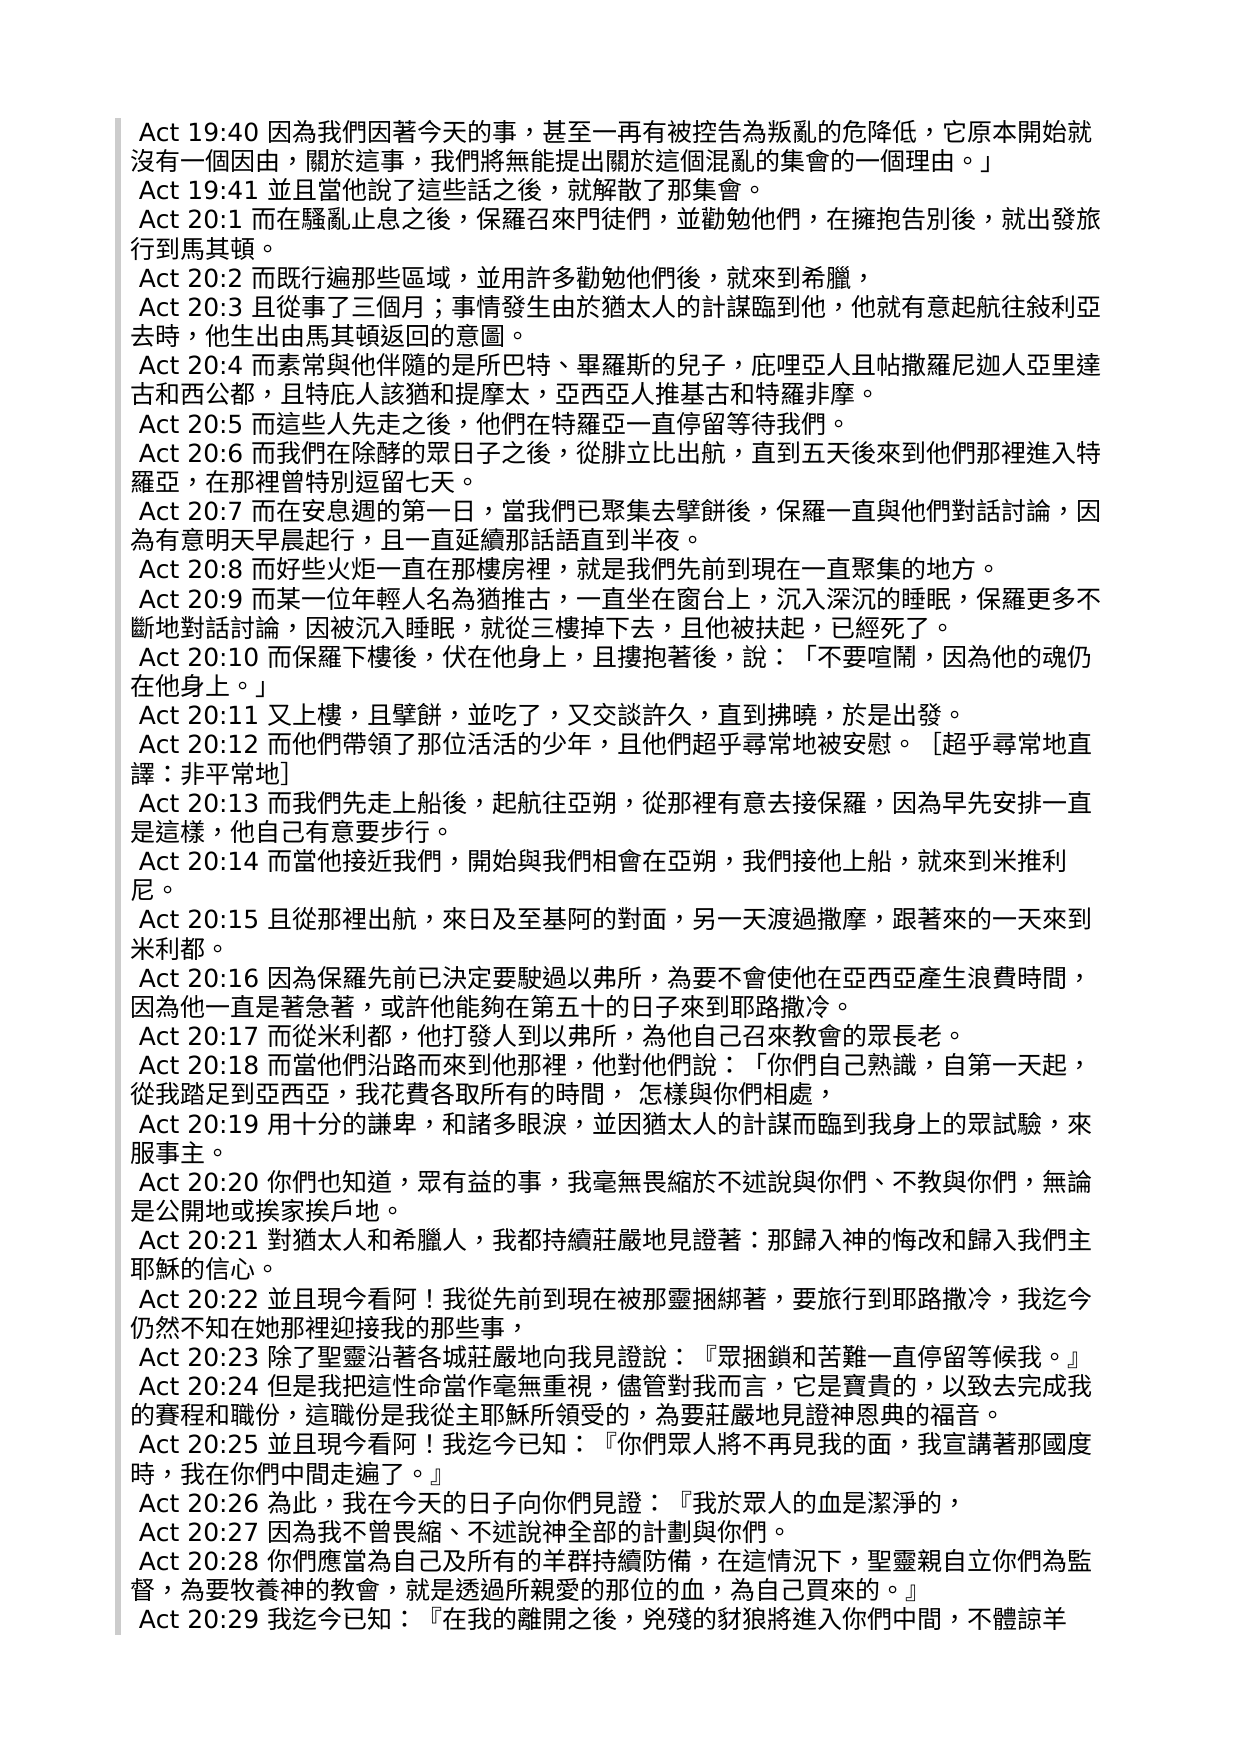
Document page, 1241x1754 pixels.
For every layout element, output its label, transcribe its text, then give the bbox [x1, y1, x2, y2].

table_header Act 19:40 因為我們因著今天的事，甚至一再有被控告為叛亂的危降低，它原本開始就沒有一個因由，關於這事，我們將無能提出關於這個混亂的集會的一個理由。」 Act 19:41 並且當他說了這些話之後，就解散了那集會。 Act 20:1 而在騷亂止息之後，保羅召來門徒們，並勸勉他們，在擁抱告別後，就出發旅行到馬其頓。 Act 20:2 而既行遍那些區域，並用許多勸勉他們後，就來到希臘， Act 20:3 且從事了三個月；事情發生由於猶太人的計謀臨到他，他就有意起航往敍利亞去時，他生出由馬其頓返回的意圖。 Act 20:4 而素常與他伴隨的是所巴特、畢羅斯的兒子，庇哩亞人且帖撒羅尼迦人亞里達古和西公都，且特庇人該猶和提摩太，亞西亞人推基古和特羅非摩。 Act 20:5 而這些人先走之後，他們在特羅亞一直停留等待我們。 Act 20:6 而我們在除酵的眾日子之後，從腓立比出航，直到五天後來到他們那裡進入特羅亞，在那裡曾特別逗留七天。 Act 20:7 而在安息週的第一日，當我們已聚集去擘餅後，保羅一直與他們對話討論，因為有意明天早晨起行，且一直延續那話語直到半夜。 Act 20:8 而好些火炬一直在那樓房裡，就是我們先前到現在一直聚集的地方。 Act 20:9 而某一位年輕人名為猶推古，一直坐在窗台上，沉入深沉的睡眠，保羅更多不斷地對話討論，因被沉入睡眠，就從三樓掉下去，且他被扶起，已經死了。 Act 20:10 而保羅下樓後，伏在他身上，且摟抱著後，說：「不要喧鬧，因為他的魂仍在他身上。」 Act 20:11 又上樓，且擘餅，並吃了，又交談許久，直到拂曉，於是出發。 Act 20:12 而他們帶領了那位活活的少年，且他們超乎尋常地被安慰。［超乎尋常地直譯：非平常地］ Act 20:13 而我們先走上船後，起航往亞朔，從那裡有意去接保羅，因為早先安排一直是這樣，他自己有意要步行。 Act 20:14 而當他接近我們，開始與我們相會在亞朔，我們接他上船，就來到米推利尼。 Act 20:15 且從那裡出航，來日及至基阿的對面，另一天渡過撒摩，跟著來的一天來到米利都。 Act 20:16 因為保羅先前已決定要駛過以弗所，為要不會使他在亞西亞產生浪費時間，因為他一直是著急著，或許他能夠在第五十的日子來到耶路撒冷。 Act 20:17 而從米利都，他打發人到以弗所，為他自己召來教會的眾長老。 Act 20:18 而當他們沿路而來到他那裡，他對他們說：「你們自己熟識，自第一天起，從我踏足到亞西亞，我花費各取所有的時間， 怎樣與你們相處， Act 20:19 用十分的謙卑，和諸多眼淚，並因猶太人的計謀而臨到我身上的眾試驗，來服事主。 Act 20:20 你們也知道，眾有益的事，我毫無畏縮於不述說與你們、不教與你們，無論是公開地或挨家挨戶地。 Act 20:21 對猶太人和希臘人，我都持續莊嚴地見證著：那歸入神的悔改和歸入我們主耶穌的信心。 Act 20:22 並且現今看阿！我從先前到現在被那靈捆綁著，要旅行到耶路撒冷，我迄今仍然不知在她那裡迎接我的那些事， Act 20:23 除了聖靈沿著各城莊嚴地向我見證說：『眾捆鎖和苦難一直停留等候我。』 Act 20:24 但是我把這性命當作毫無重視，儘管對我而言，它是寶貴的，以致去完成我的賽程和職份，這職份是我從主耶穌所領受的，為要莊嚴地見證神恩典的福音。 Act 20:25 並且現今看阿！我迄今已知：『你們眾人將不再見我的面，我宣講著那國度時，我在你們中間走遍了。』 Act 20:26 為此，我在今天的日子向你們見證：『我於眾人的血是潔淨的， Act 20:27 因為我不曾畏縮、不述說神全部的計劃與你們。 Act 20:28 你們應當為自己及所有的羊群持續防備，在這情況下，聖靈親自立你們為監督，為要牧養神的教會，就是透過所親愛的那位的血，為自己買來的。』 Act 20:29 我迄今已知：『在我的離開之後，兇殘的豺狼將進入你們中間，不體諒羊 [121, 118, 1122, 1635]
